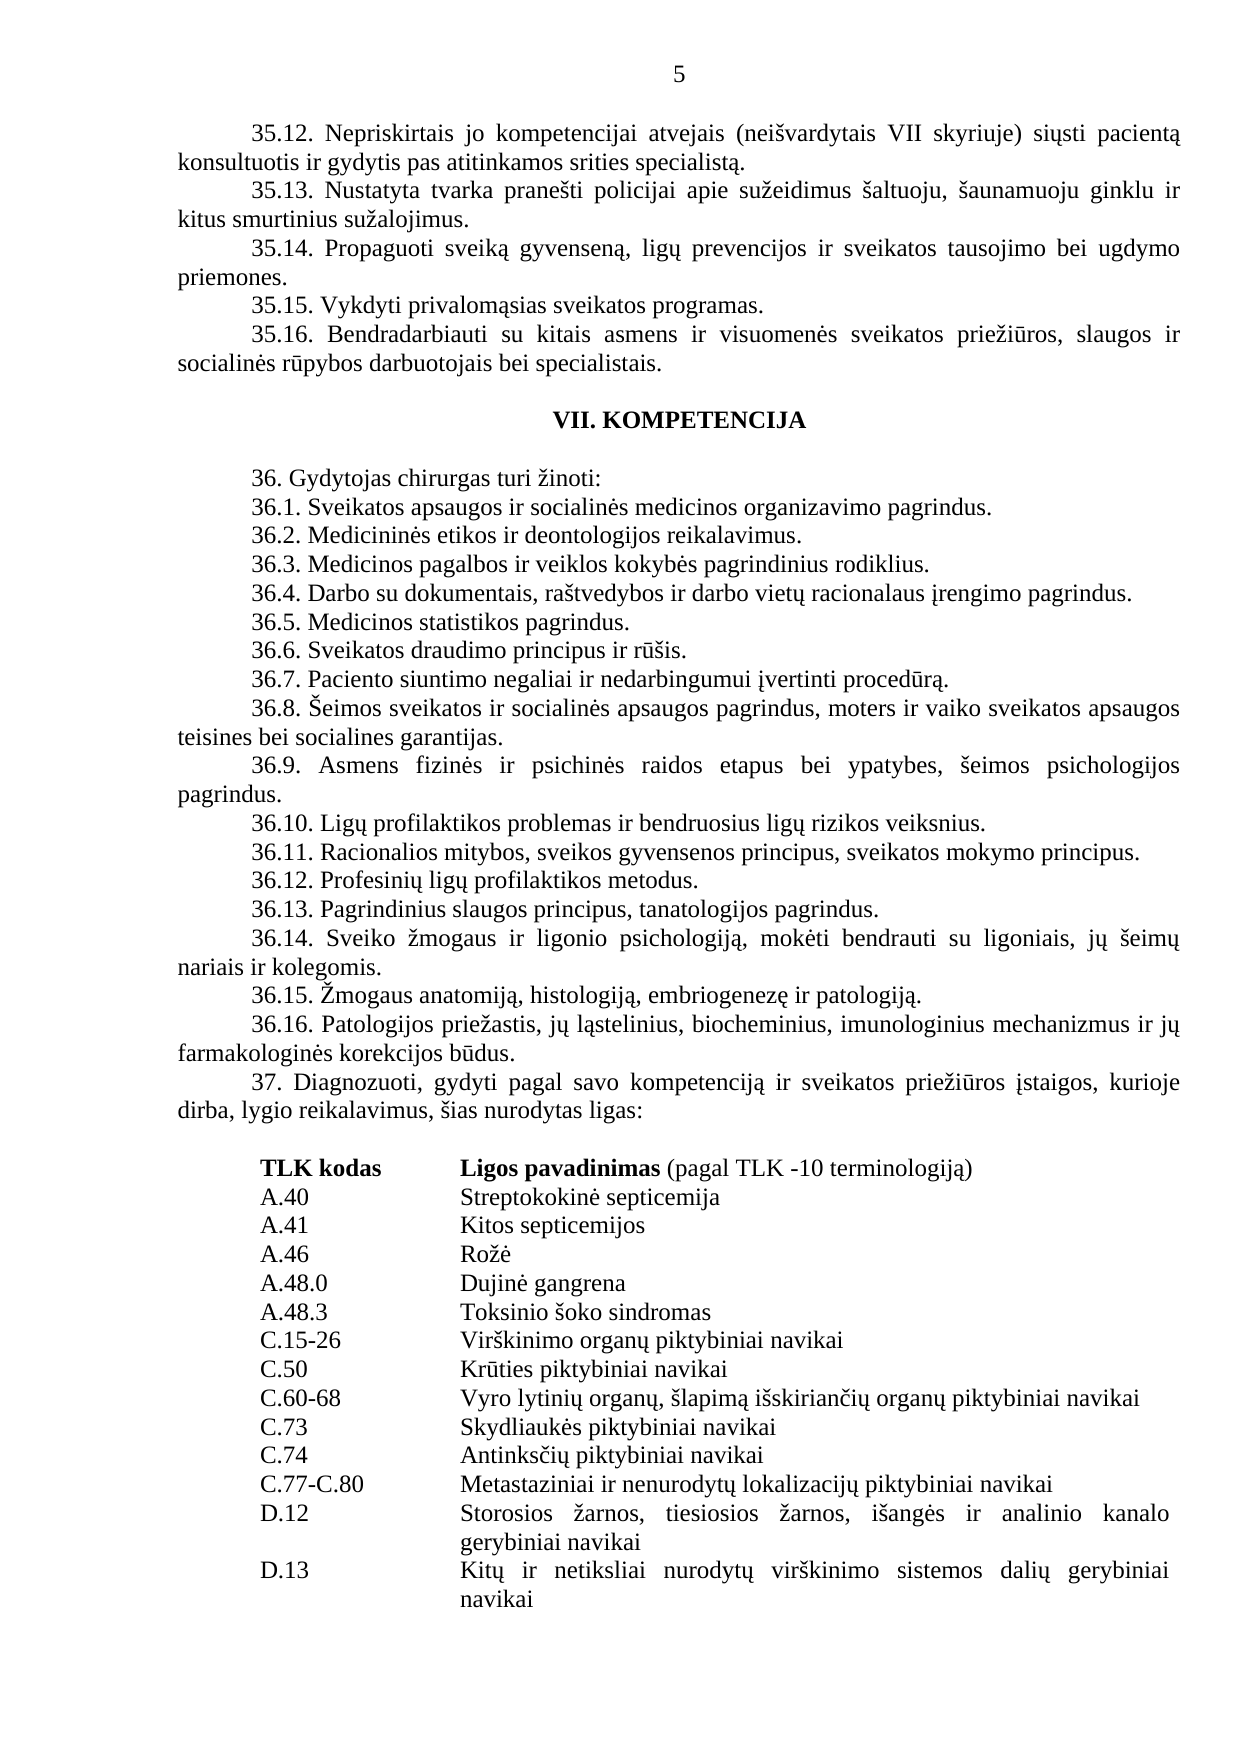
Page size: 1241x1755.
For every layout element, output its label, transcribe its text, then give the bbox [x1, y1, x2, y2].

table_cell A.41 [177, 1211, 448, 1239]
table_cell C.50 [177, 1354, 448, 1383]
text 36.10. Ligų profilaktikos problemas ir bendruosius ligų rizikos veiksnius. [177, 808, 1181, 837]
table_cell A.46 [177, 1239, 448, 1268]
table_cell Streptokokinė septicemija [449, 1182, 1181, 1211]
table_cell D.13 [177, 1556, 448, 1613]
text VII. KOMPETENCIJA [177, 406, 1181, 434]
text 36.16. Patologijos priežastis, jų ląstelinius, biocheminius, imunologinius mechanizmus ir jų farmakologinės korekcijos būdus. [177, 1009, 1181, 1067]
text 36.6. Sveikatos draudimo principus ir rūšis. [177, 636, 1181, 664]
text 36.7. Paciento siuntimo negaliai ir nedarbingumui įvertinti procedūrą. [177, 664, 1181, 693]
text 36.14. Sveiko žmogaus ir ligonio psichologiją, mokėti bendrauti su ligoniais, jų šeimų nariais ir kolegomis. [177, 923, 1181, 981]
text 36.4. Darbo su dokumentais, raštvedybos ir darbo vietų racionalaus įrengimo pagrindus. [177, 578, 1181, 607]
text 35.16. Bendradarbiauti su kitais asmens ir visuomenės sveikatos priežiūros, slaugos ir socialinės rūpybos darbuotojais bei specialistais. [177, 319, 1181, 377]
text 35.12. Nepriskirtais jo kompetencijai atvejais (neišvardytais VII skyriuje) siųsti pacientą konsultuotis ir gydytis pas atitinkamos srities specialistą. [177, 118, 1181, 176]
table_cell Rožė [449, 1239, 1181, 1268]
table_cell C.74 [177, 1441, 448, 1469]
table_cell A.48.0 [177, 1268, 448, 1297]
table_cell Kitų ir netiksliai nurodytų virškinimo sistemos dalių gerybiniai navikai [449, 1556, 1181, 1613]
text 36.8. Šeimos sveikatos ir socialinės apsaugos pagrindus, moters ir vaiko sveikatos apsaugos teisines bei socialines garantijas. [177, 693, 1181, 751]
text 36. Gydytojas chirurgas turi žinoti: [177, 463, 1181, 492]
table_cell Vyro lytinių organų, šlapimą išskiriančių organų piktybiniai navikai [449, 1383, 1181, 1412]
table_cell Toksinio šoko sindromas [449, 1297, 1181, 1326]
table_cell D.12 [177, 1498, 448, 1556]
text 36.2. Medicininės etikos ir deontologijos reikalavimus. [177, 521, 1181, 549]
table_cell Virškinimo organų piktybiniai navikai [449, 1326, 1181, 1354]
table_cell A.40 [177, 1182, 448, 1211]
table_cell Metastaziniai ir nenurodytų lokalizacijų piktybiniai navikai [449, 1469, 1181, 1498]
table_cell C.60-68 [177, 1383, 448, 1412]
text 36.15. Žmogaus anatomiją, histologiją, embriogenezę ir patologiją. [177, 981, 1181, 1009]
table_cell C.15-26 [177, 1326, 448, 1354]
text 36.9. Asmens fizinės ir psichinės raidos etapus bei ypatybes, šeimos psichologijos pagrindus. [177, 751, 1181, 808]
table_cell Antinksčių piktybiniai navikai [449, 1441, 1181, 1469]
text 35.15. Vykdyti privalomąsias sveikatos programas. [177, 291, 1181, 319]
table_cell Skydliaukės piktybiniai navikai [449, 1412, 1181, 1441]
text 36.13. Pagrindinius slaugos principus, tanatologijos pagrindus. [177, 894, 1181, 923]
text 36.5. Medicinos statistikos pagrindus. [177, 607, 1181, 636]
text 36.11. Racionalios mitybos, sveikos gyvensenos principus, sveikatos mokymo principus. [177, 837, 1181, 866]
table_cell Dujinė gangrena [449, 1268, 1181, 1297]
text 36.12. Profesinių ligų profilaktikos metodus. [177, 866, 1181, 894]
table_cell Storosios žarnos, tiesiosios žarnos, išangės ir analinio kanalo gerybiniai navikai [449, 1498, 1181, 1556]
text 35.13. Nustatyta tvarka pranešti policijai apie sužeidimus šaltuoju, šaunamuoju ginklu ir kitus smurtinius sužalojimus. [177, 176, 1181, 233]
table_cell C.77-C.80 [177, 1469, 448, 1498]
text 35.14. Propaguoti sveiką gyvenseną, ligų prevencijos ir sveikatos tausojimo bei ugdymo priemones. [177, 233, 1181, 291]
table_header TLK kodas [177, 1153, 448, 1182]
table_cell C.73 [177, 1412, 448, 1441]
table_header Ligos pavadinimas (pagal TLK -10 terminologiją) [449, 1153, 1181, 1182]
table_cell A.48.3 [177, 1297, 448, 1326]
text 37. Diagnozuoti, gydyti pagal savo kompetenciją ir sveikatos priežiūros įstaigos, kurioje dirba, lygio reikalavimus, šias nurodytas ligas: [177, 1067, 1181, 1124]
text 36.3. Medicinos pagalbos ir veiklos kokybės pagrindinius rodiklius. [177, 549, 1181, 578]
table_cell Kitos septicemijos [449, 1211, 1181, 1239]
text 36.1. Sveikatos apsaugos ir socialinės medicinos organizavimo pagrindus. [177, 492, 1181, 521]
table_cell Krūties piktybiniai navikai [449, 1354, 1181, 1383]
